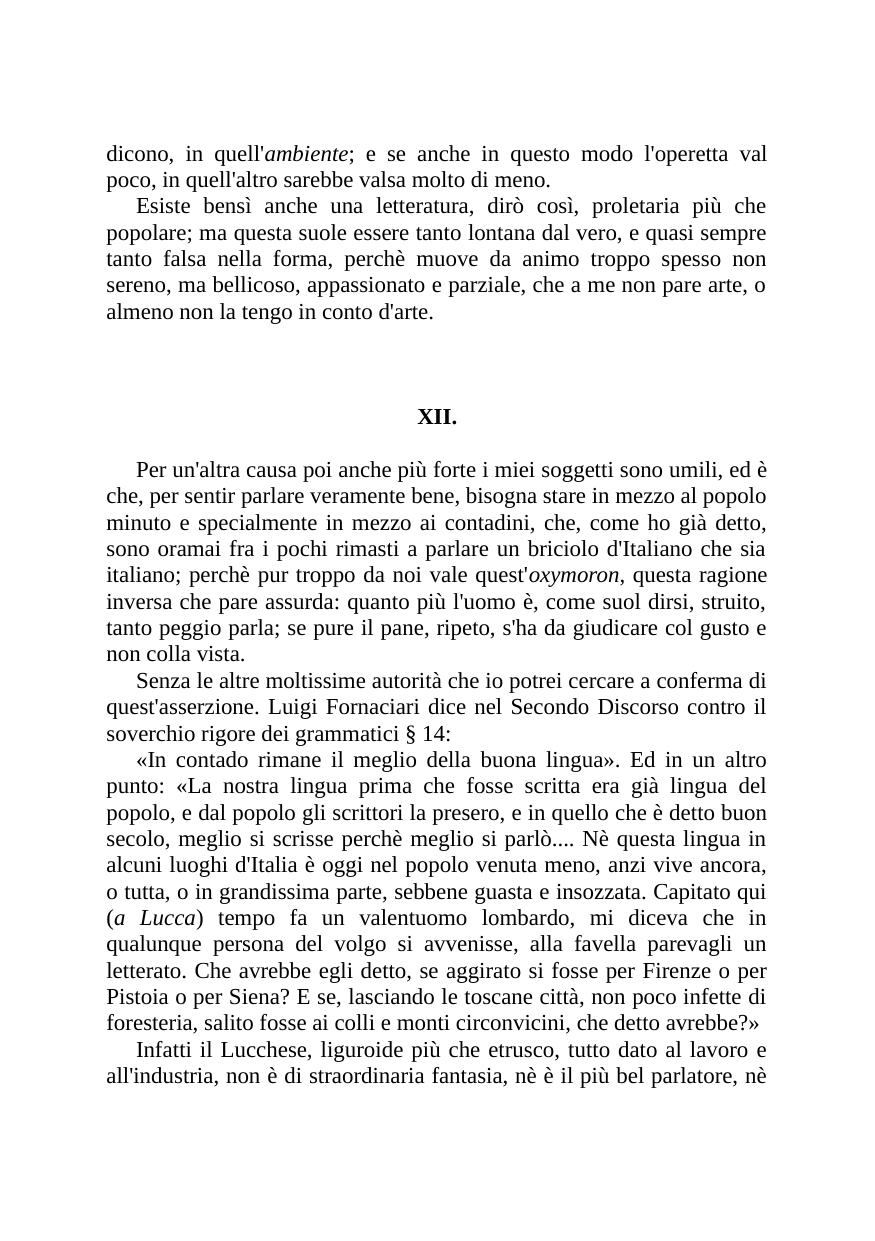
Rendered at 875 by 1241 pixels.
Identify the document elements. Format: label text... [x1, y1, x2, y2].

text Senza le altre moltissime autorità che io potrei cercare a conferma di quest'asserzione. Luigi Fornaciari dice nel Secondo Discorso contro il soverchio rigore dei grammatici § 14: [106, 667, 768, 746]
text Infatti il Lucchese, liguroide più che etrusco, tutto dato al lavoro e all'industria, non è di straordinaria fantasia, nè è il più bel parlatore, nè [106, 1036, 768, 1088]
text dicono, in quell'ambiente; e se anche in questo modo l'operetta val poco, in quell'altro sarebbe valsa molto di meno. [106, 140, 768, 192]
text Esiste bensì anche una letteratura, dirò così, proletaria più che popolare; ma questa suole essere tanto lontana dal vero, e quasi sempre tanto falsa nella forma, perchè muove da animo troppo spesso non sereno, ma bellicoso, appassionato e parziale, che a me non pare arte, o almeno non la tengo in conto d'arte. [106, 192, 768, 324]
text XII. [106, 403, 768, 430]
text «In contado rimane il meglio della buona lingua». Ed in un altro punto: «La nostra lingua prima che fosse scritta era già lingua del popolo, e dal popolo gli scrittori la presero, e in quello che è detto buon secolo, meglio si scrisse perchè meglio si parlò.... Nè questa lingua in alcuni luoghi d'Italia è oggi nel popolo venuta meno, anzi vive ancora, o tutta, o in grandissima parte, sebbene guasta e insozzata. Capitato qui (a Lucca) tempo fa un valentuomo lombardo, mi diceva che in qualunque persona del volgo si avvenisse, alla favella parevagli un letterato. Che avrebbe egli detto, se aggirato si fosse per Firenze o per Pistoia o per Siena? E se, lasciando le toscane città, non poco infette di foresteria, salito fosse ai colli e monti circonvicini, che detto avrebbe?» [106, 746, 768, 1036]
text Per un'altra causa poi anche più forte i miei soggetti sono umili, ed è che, per sentir parlare veramente bene, bisogna stare in mezzo al popolo minuto e specialmente in mezzo ai contadini, che, come ho già detto, sono oramai fra i pochi rimasti a parlare un briciolo d'Italiano che sia italiano; perchè pur troppo da noi vale quest'oxymoron, questa ragione inversa che pare assurda: quanto più l'uomo è, come suol dirsi, struito, tanto peggio parla; se pure il pane, ripeto, s'ha da giudicare col gusto e non colla vista. [106, 456, 768, 667]
